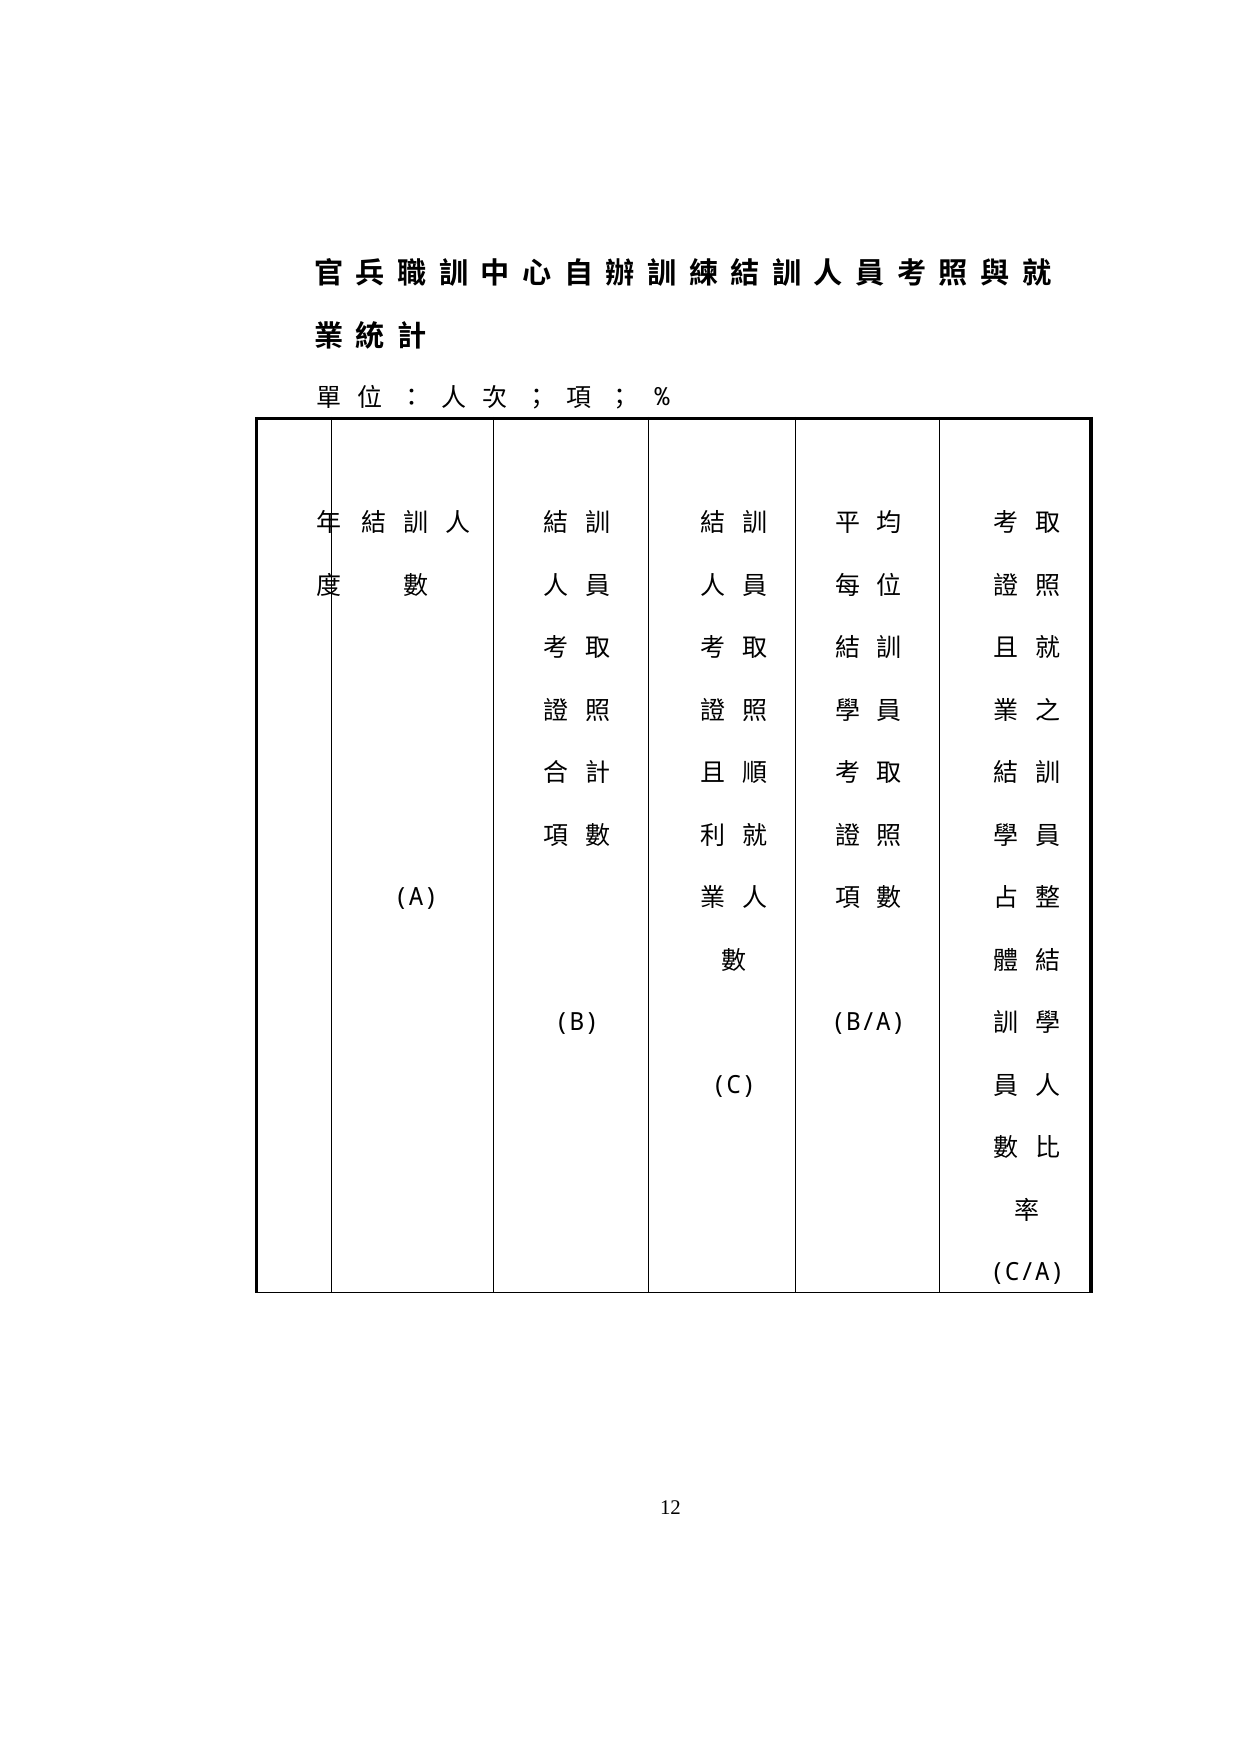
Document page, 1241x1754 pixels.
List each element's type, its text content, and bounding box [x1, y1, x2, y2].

table_header 結訓人數 (A) [332, 420, 493, 1292]
table_header 年度 [258, 420, 331, 1292]
text 官兵職訓中心自辦訓練結訓人員考照與就業統計 單位：人次；項；% [247, 229, 1058, 417]
table_header 結訓人員 考取證照 合計項數 (B) [494, 420, 648, 1292]
table_header 平均每位結訓學員考取證照項數 (B/A) [796, 420, 939, 1292]
table_header 結訓人員考取證照且順利就業人數 (C) [649, 420, 795, 1292]
table_header 考取證照且就業之結訓學員占整體結訓學員人數比率 (C/A) [940, 420, 1089, 1292]
